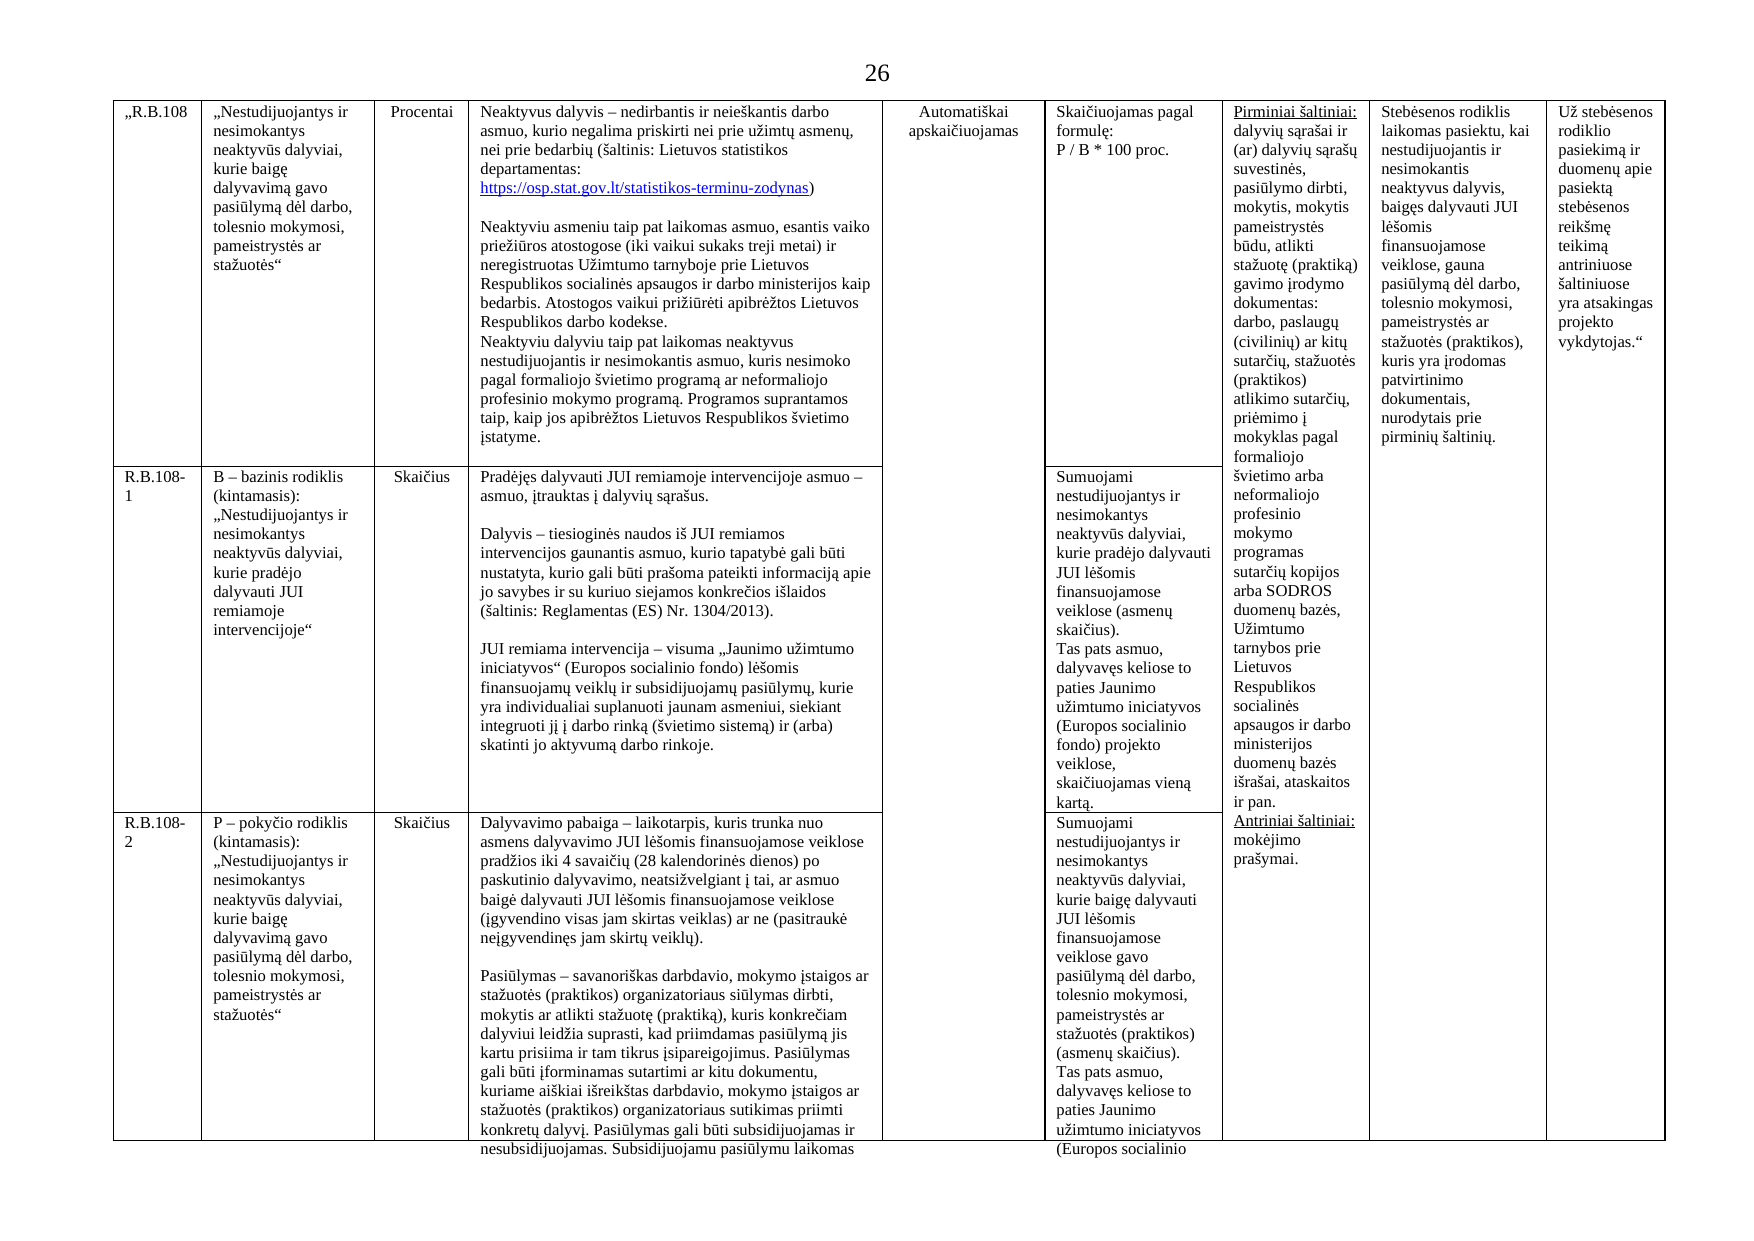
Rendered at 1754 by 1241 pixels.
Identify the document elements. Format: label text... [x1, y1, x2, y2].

table_cell P – pokyčio rodiklis (kintamasis): „Nestudijuojantys ir nesimokantys neaktyvūs dalyviai, kurie baigę dalyvavimą gavo pasiūlymą dėl darbo, tolesnio mokymosi, pameistrystės ar stažuotės“ [202, 813, 374, 1140]
table_cell Sumuojami nestudijuojantys ir nesimokantys neaktyvūs dalyviai, kurie pradėjo dalyvauti JUI lėšomis finansuojamose veiklose (asmenų skaičius). Tas pats asmuo, dalyvavęs keliose to paties Jaunimo užimtumo iniciatyvos (Europos socialinio fondo) projekto veiklose, skaičiuojamas vieną kartą. [1046, 467, 1222, 812]
table_header Stebėsenos rodiklis laikomas pasiektu, kai nestudijuojantis ir nesimokantis neaktyvus dalyvis, baigęs dalyvauti JUI lėšomis finansuojamose veiklose, gauna pasiūlymą dėl darbo, tolesnio mokymosi, pameistrystės ar stažuotės (praktikos), kuris yra įrodomas patvirtinimo dokumentais, nurodytais prie pirminių šaltinių. [1370, 101, 1546, 1140]
table_cell Pradėjęs dalyvauti JUI remiamoje intervencijoje asmuo – asmuo, įtrauktas į dalyvių sąrašus. Dalyvis – tiesioginės naudos iš JUI remiamos intervencijos gaunantis asmuo, kurio tapatybė gali būti nustatyta, kurio gali būti prašoma pateikti informaciją apie jo savybes ir su kuriuo siejamos konkrečios išlaidos (šaltinis: Reglamentas (ES) Nr. 1304/2013). JUI remiama intervencija – visuma „Jaunimo užimtumo iniciatyvos“ (Europos socialinio fondo) lėšomis finansuojamų veiklų ir subsidijuojamų pasiūlymų, kurie yra individualiai suplanuoti jaunam asmeniui, siekiant integruoti jį į darbo rinką (švietimo sistemą) ir (arba) skatinti jo aktyvumą darbo rinkoje. [469, 467, 882, 812]
table_header „R.B.108 [114, 101, 201, 466]
table_header Automatiškai apskaičiuojamas [883, 101, 1044, 1140]
table_cell Dalyvavimo pabaiga – laikotarpis, kuris trunka nuo asmens dalyvavimo JUI lėšomis finansuojamose veiklose pradžios iki 4 savaičių (28 kalendorinės dienos) po paskutinio dalyvavimo, neatsižvelgiant į tai, ar asmuo baigė dalyvauti JUI lėšomis finansuojamose veiklose (įgyvendino visas jam skirtas veiklas) ar ne (pasitraukė neįgyvendinęs jam skirtų veiklų). Pasiūlymas – savanoriškas darbdavio, mokymo įstaigos ar stažuotės (praktikos) organizatoriaus siūlymas dirbti, mokytis ar atlikti stažuotę (praktiką), kuris konkrečiam dalyviui leidžia suprasti, kad priimdamas pasiūlymą jis kartu prisiima ir tam tikrus įsipareigojimus. Pasiūlymas gali būti įforminamas sutartimi ar kitu dokumentu, kuriame aiškiai išreikštas darbdavio, mokymo įstaigos ar stažuotės (praktikos) organizatoriaus sutikimas priimti konkretų dalyvį. Pasiūlymas gali būti subsidijuojamas ir nesubsidijuojamas. Subsidijuojamu pasiūlymu laikomas pasiūlymas dalyvauti atliekant savanorišką stažuotę (praktiką) ar įgyvendinant aktyvios darbo rinkos politikos priemonę. Visi kiti pasiūlymai laikomi nesubsidijuojamais. Pasiūlymas dėl darbo – pasiūlymas tapti darbuotoju, kuris suprantamas kaip fizinis asmuo, pagal Lietuvos Respublikos darbo kodekso 21 straipsnio 2 dalimi turintis darbinį teisnumą ir veiksnumą, dirbantis pagal darbo sutartį už atlyginimą (šaltinis: Lietuvos Respublikos darbo kodeksas). Taip pat įskaičiuojamas pasiūlymas tapti valstybės tarnautoju, kuris suprantamas kaip fizinis asmuo, einantis pareigas valstybės tarnyboje (šaltinis: Lietuvos Respublikos valstybės tarnybos įstatymas). Tolesnis mokymasis – mokymasis pagal formaliojo švietimo programą arba neformaliojo profesinio mokymo programą. Programos suprantamos taip, kaip jos apibrėžtos Lietuvos Respublikos švietimo įstatyme. Pameistrystės profesinio mokymo organizavimo forma – profesinio mokymo organizavimo būdas , kai mokymas ar jo dalis vykdoma darbo vietoje: įmonėje, įstaigoje, organizacijoje, ūkininko ūkyje, pas laisvąjį mokytoją. (šaltinis: Lietuvos Respublikos profesinio mokymo įstatymas). Teorinis mokymas gali būti vykdomas mokymo įstaigoje ir darbo vietoje, jei tam sudarytos sąlygos (šaltinis: Lietuvos Respublikos profesinio mokymo įstatymo 19 straipsnio 3 dalis). Stažuotė (praktika) – ribotos trukmės darbinė praktika verslo, viešojo sektoriaus institucijoje ar pelno nesiekiančioje organizacijoje, siekiant įgyti praktinės darbo patirties prieš pradedant dirbti nuolatinį darbą. sutarties, kadangi pagrindinė paskirtis yra suteikti darbo patirties, o ne galimybę užsidirbti. [469, 813, 882, 1140]
table_cell Skaičius [375, 813, 468, 1140]
table_header Pirminiai šaltiniai: dalyvių sąrašai ir (ar) dalyvių sąrašų suvestinės, pasiūlymo dirbti, mokytis, mokytis pameistrystės būdu, atlikti stažuotę (praktiką) gavimo įrodymo dokumentas: darbo, paslaugų (civilinių) ar kitų sutarčių, stažuotės (praktikos) atlikimo sutarčių, priėmimo į mokyklas pagal formaliojo švietimo arba neformaliojo profesinio mokymo programas sutarčių kopijos arba SODROS duomenų bazės, Užimtumo tarnybos prie Lietuvos Respublikos socialinės apsaugos ir darbo ministerijos duomenų bazės išrašai, ataskaitos ir pan. Antriniai šaltiniai: mokėjimo prašymai. [1223, 101, 1369, 1140]
table_header Skaičiuojamas pagal formulę: P / B * 100 proc. [1046, 101, 1222, 466]
table_cell R.B.108-1 [114, 467, 201, 812]
table_header „Nestudijuojantys ir nesimokantys neaktyvūs dalyviai, kurie baigę dalyvavimą gavo pasiūlymą dėl darbo, tolesnio mokymosi, pameistrystės ar stažuotės“ [202, 101, 374, 466]
table_cell B – bazinis rodiklis (kintamasis): „Nestudijuojantys ir nesimokantys neaktyvūs dalyviai, kurie pradėjo dalyvauti JUI remiamoje intervencijoje“ [202, 467, 374, 812]
table_cell Sumuojami nestudijuojantys ir nesimokantys neaktyvūs dalyviai, kurie baigę dalyvauti JUI lėšomis finansuojamose veiklose gavo pasiūlymą dėl darbo, tolesnio mokymosi, pameistrystės ar stažuotės (praktikos) (asmenų skaičius). Tas pats asmuo, dalyvavęs keliose to paties Jaunimo užimtumo iniciatyvos (Europos socialinio fondo) projekto veiklose, skaičiuojamas vieną kartą. [1046, 813, 1222, 1140]
table_header Už stebėsenos rodiklio pasiekimą ir duomenų apie pasiektą stebėsenos reikšmę teikimą antriniuose šaltiniuose yra atsakingas projekto vykdytojas.“ [1547, 101, 1664, 1140]
table_header Procentai [375, 101, 468, 466]
table_header Neaktyvus dalyvis – nedirbantis ir neieškantis darbo asmuo, kurio negalima priskirti nei prie užimtų asmenų, nei prie bedarbių (šaltinis: Lietuvos statistikos departamentas: https://osp.stat.gov.lt/statistikos-terminu-zodynas) Neaktyviu asmeniu taip pat laikomas asmuo, esantis vaiko priežiūros atostogose (iki vaikui sukaks treji metai) ir neregistruotas Užimtumo tarnyboje prie Lietuvos Respublikos socialinės apsaugos ir darbo ministerijos kaip bedarbis. Atostogos vaikui prižiūrėti apibrėžtos Lietuvos Respublikos darbo kodekse. Neaktyviu dalyviu taip pat laikomas neaktyvus nestudijuojantis ir nesimokantis asmuo, kuris nesimoko pagal formaliojo švietimo programą ar neformaliojo profesinio mokymo programą. Programos suprantamos taip, kaip jos apibrėžtos Lietuvos Respublikos švietimo įstatyme. [469, 101, 882, 466]
table_cell Skaičius [375, 467, 468, 812]
table_cell R.B.108-2 [114, 813, 201, 1140]
